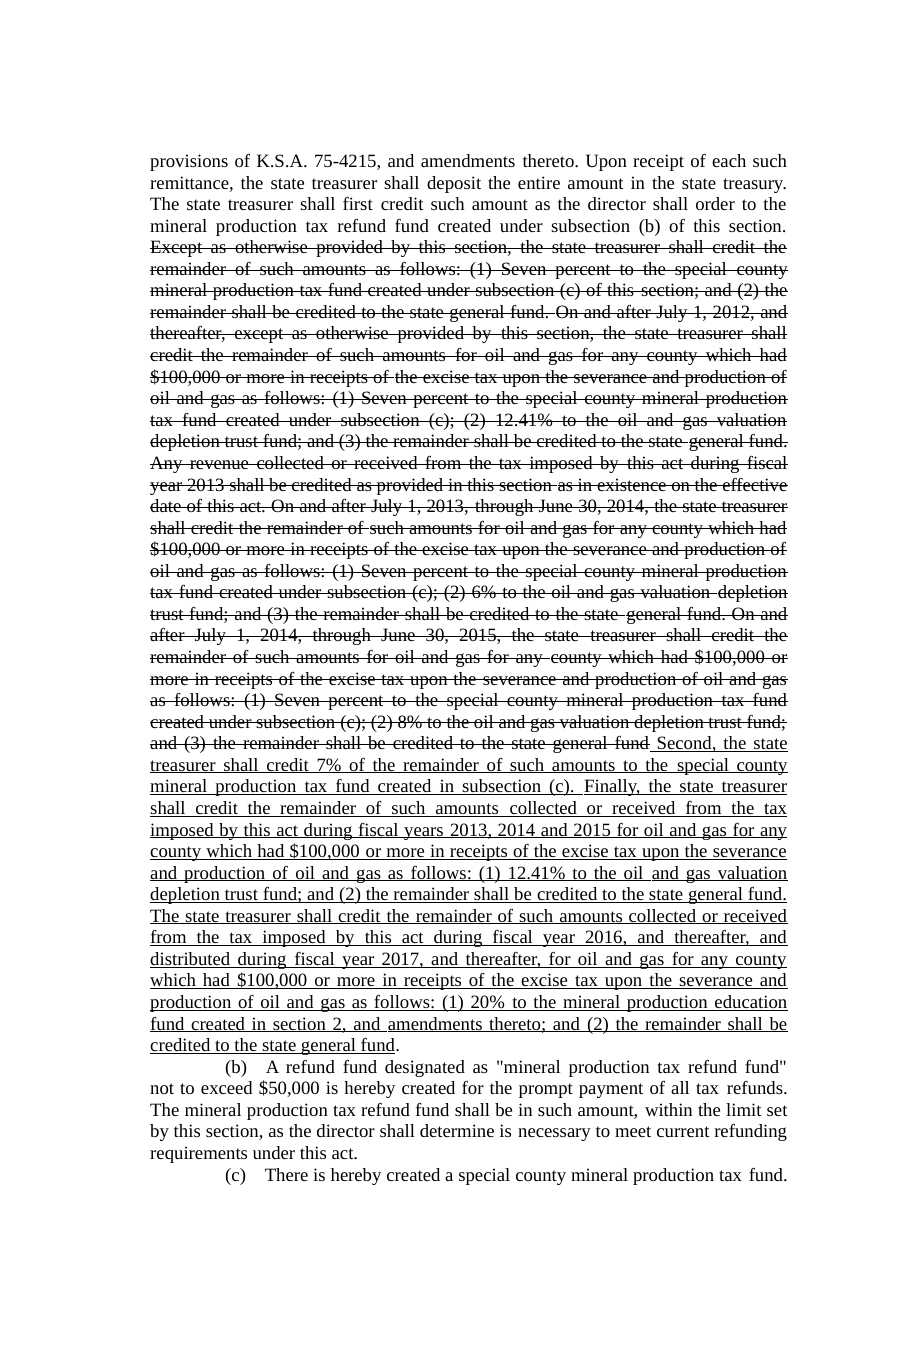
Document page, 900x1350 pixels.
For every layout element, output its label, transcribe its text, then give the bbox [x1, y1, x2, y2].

text (c) There is hereby created a special county mineral production tax fund. [150, 1163, 787, 1185]
text (b) A refund fund designated as "mineral production tax refund fund" not to exceed $50,000 is hereby created for the prompt payment of all tax refunds. The mineral production tax refund fund shall be in such amount, within the limit set by this section, as the director shall determine is necessary to meet current refunding requirements under this act. [150, 1056, 787, 1163]
